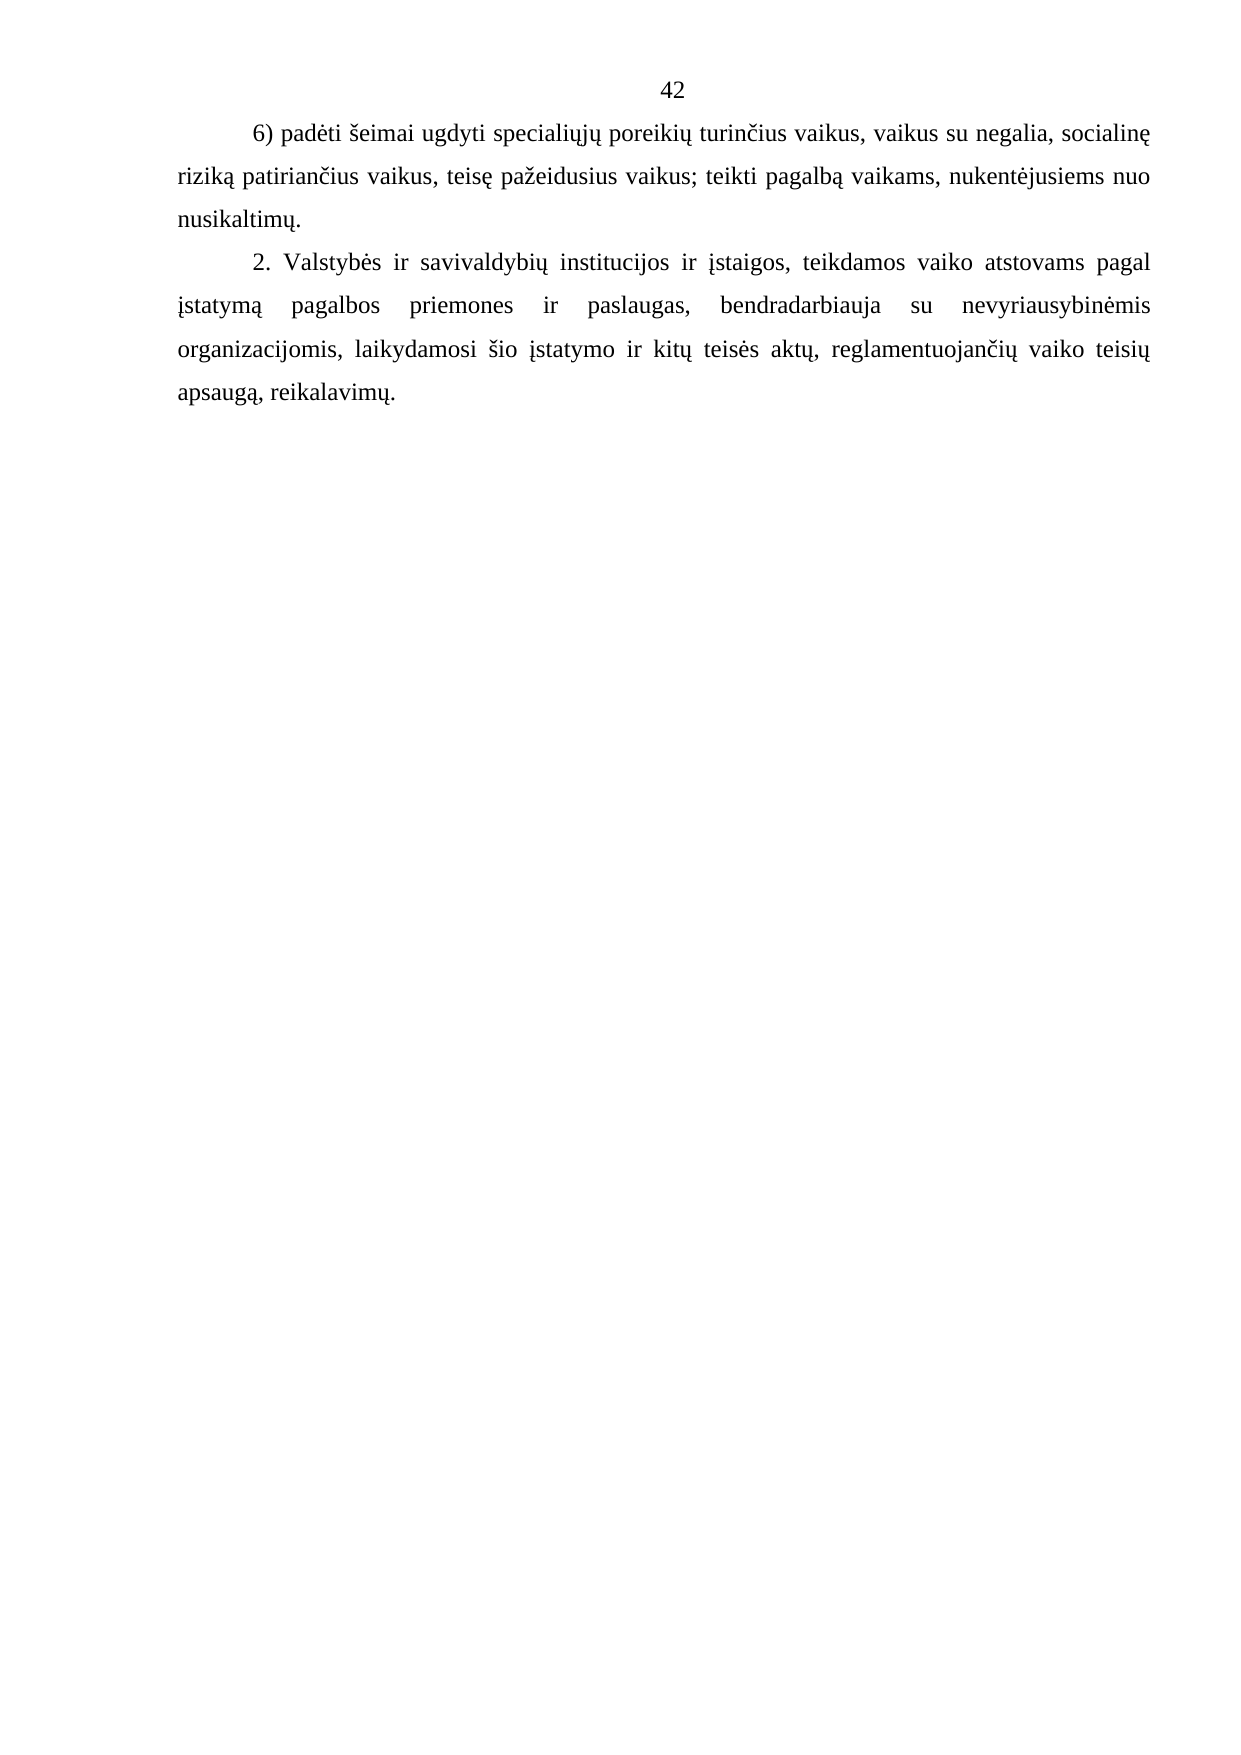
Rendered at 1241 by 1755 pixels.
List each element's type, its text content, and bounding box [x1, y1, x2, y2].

text 6) padėti šeimai ugdyti specialiųjų poreikių turinčius vaikus, vaikus su negalia, socialinę riziką patiriančius vaikus, teisę pažeidusius vaikus; teikti pagalbą vaikams, nukentėjusiems nuo nusikaltimų. [177, 118, 1152, 233]
text 2. Valstybės ir savivaldybių institucijos ir įstaigos, teikdamos vaiko atstovams pagal įstatymą pagalbos priemones ir paslaugas, bendradarbiauja su nevyriausybinėmis organizacijomis, laikydamosi šio įstatymo ir kitų teisės aktų, reglamentuojančių vaiko teisių apsaugą, reikalavimų. [177, 247, 1152, 406]
